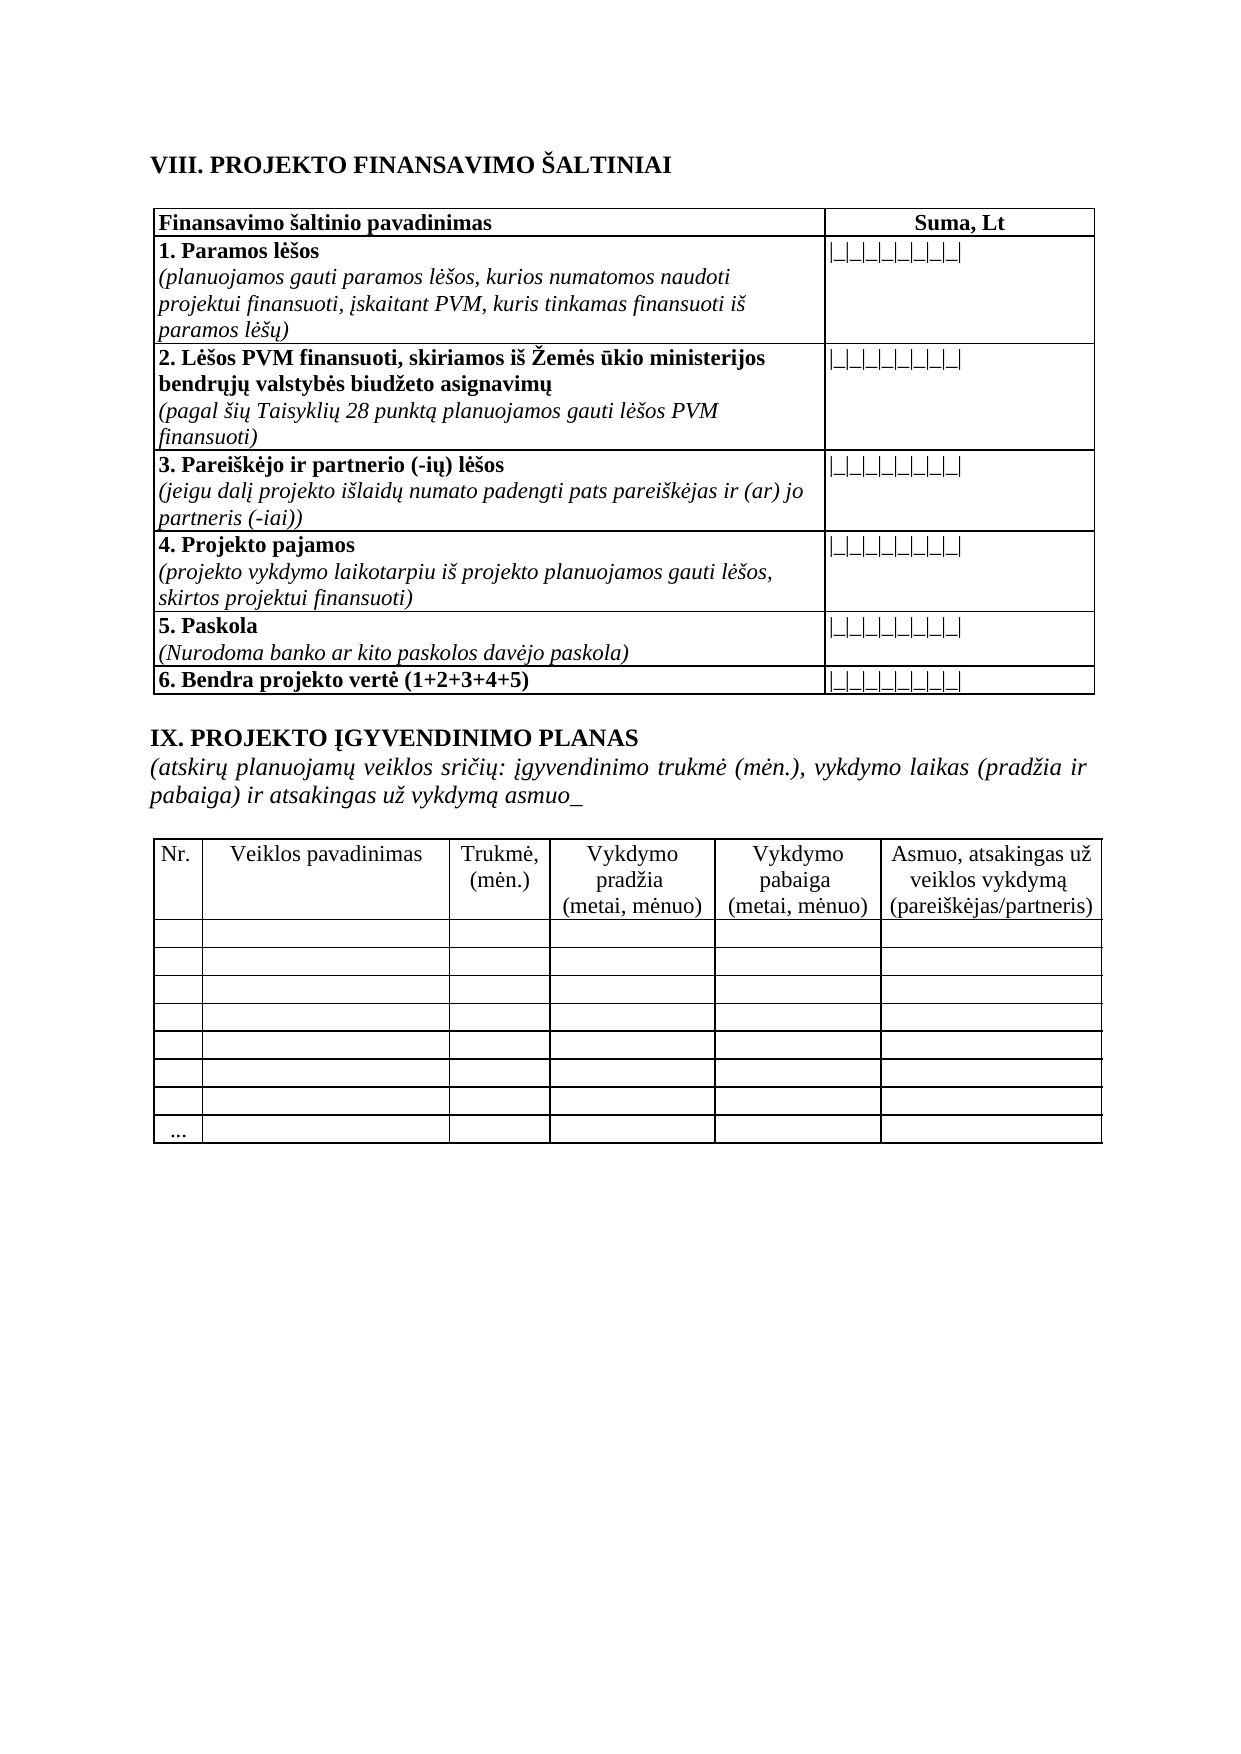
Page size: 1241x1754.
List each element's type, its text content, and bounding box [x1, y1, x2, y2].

table_cell [716, 976, 880, 1002]
table_cell |_|_|_|_|_|_|_|_| [826, 532, 1094, 611]
table_cell [203, 1032, 449, 1058]
table_cell 1. Paramos lėšos (planuojamos gauti paramos lėšos, kurios numatomos naudoti projektui finansuoti, įskaitant PVM, kuris tinkamas finansuoti iš paramos lėšų) [155, 237, 824, 342]
text (atskirų planuojamų veiklos sričių: įgyvendinimo trukmė (mėn.), vykdymo laikas (pradžia ir pabaiga) ir atsakingas už vykdymą asmuo_ [150, 752, 1091, 809]
table_cell [450, 920, 549, 947]
table_cell [716, 1060, 880, 1086]
text VIII. PROJEKTO FINANSAVIMO ŠALTINIAI [150, 150, 1091, 179]
table_cell 5. Paskola (Nurodoma banko ar kito paskolos davėjo paskola) [155, 612, 824, 665]
table_cell [882, 1032, 1101, 1058]
table_cell ... [155, 1116, 202, 1142]
table_cell [155, 1060, 202, 1086]
table_cell [450, 1032, 549, 1058]
table_header Nr. [155, 840, 202, 919]
table_cell |_|_|_|_|_|_|_|_| [826, 667, 1094, 693]
table_cell [551, 1116, 714, 1142]
table_header Vykdymo pabaiga (metai, mėnuo) [716, 840, 880, 919]
table_cell [551, 1004, 714, 1030]
table_cell [882, 948, 1101, 974]
table_cell [882, 976, 1101, 1002]
table_cell [155, 1032, 202, 1058]
table_cell [450, 1116, 549, 1142]
table_cell [203, 1060, 449, 1086]
table_header Finansavimo šaltinio pavadinimas [155, 209, 824, 235]
table_cell 2. Lėšos PVM finansuoti, skiriamos iš Žemės ūkio ministerijos bendrųjų valstybės biudžeto asignavimų (pagal šių Taisyklių 28 punktą planuojamos gauti lėšos PVM finansuoti) [155, 344, 824, 449]
table_cell [203, 948, 449, 974]
table_header Vykdymo pradžia (metai, mėnuo) [551, 840, 714, 919]
table_cell [155, 1088, 202, 1114]
table_cell |_|_|_|_|_|_|_|_| [826, 344, 1094, 449]
table_cell [203, 1088, 449, 1114]
table_header Trukmė, (mėn.) [450, 840, 549, 919]
table_cell [882, 1116, 1101, 1142]
table_cell [882, 1088, 1101, 1114]
table_header Veiklos pavadinimas [203, 840, 449, 919]
table_cell [450, 948, 549, 974]
table_cell 4. Projekto pajamos (projekto vykdymo laikotarpiu iš projekto planuojamos gauti lėšos, skirtos projektui finansuoti) [155, 532, 824, 611]
table_cell [716, 948, 880, 974]
table_cell 6. Bendra projekto vertė (1+2+3+4+5) [155, 667, 824, 693]
table_cell 3. Pareiškėjo ir partnerio (-ių) lėšos (jeigu dalį projekto išlaidų numato padengti pats pareiškėjas ir (ar) jo partneris (-iai)) [155, 451, 824, 530]
table_cell [551, 920, 714, 947]
table_cell [716, 1032, 880, 1058]
table_cell [882, 1060, 1101, 1086]
table_header Suma, Lt [826, 209, 1094, 235]
table_cell [203, 920, 449, 947]
table_cell [203, 1116, 449, 1142]
table_cell [450, 1088, 549, 1114]
table_cell [716, 920, 880, 947]
table_cell [155, 920, 202, 947]
table_cell |_|_|_|_|_|_|_|_| [826, 451, 1094, 530]
table_cell [882, 920, 1101, 947]
table_cell [882, 1004, 1101, 1030]
table_cell |_|_|_|_|_|_|_|_| [826, 612, 1094, 665]
table_cell [551, 1060, 714, 1086]
table_cell [203, 1004, 449, 1030]
table_cell [716, 1116, 880, 1142]
table_cell [716, 1004, 880, 1030]
table_header Asmuo, atsakingas už veiklos vykdymą (pareiškėjas/partneris) [882, 840, 1101, 919]
table_cell [551, 976, 714, 1002]
table_cell [203, 976, 449, 1002]
table_cell [551, 1088, 714, 1114]
table_cell [155, 1004, 202, 1030]
table_cell [450, 1060, 549, 1086]
table_cell [551, 1032, 714, 1058]
table_cell [450, 976, 549, 1002]
table_cell [155, 948, 202, 974]
table_cell [551, 948, 714, 974]
table_cell [450, 1004, 549, 1030]
text IX. PROJEKTO ĮGYVENDINIMO PLANAS [150, 723, 1091, 752]
table_cell [155, 976, 202, 1002]
table_cell |_|_|_|_|_|_|_|_| [826, 237, 1094, 342]
table_cell [716, 1088, 880, 1114]
